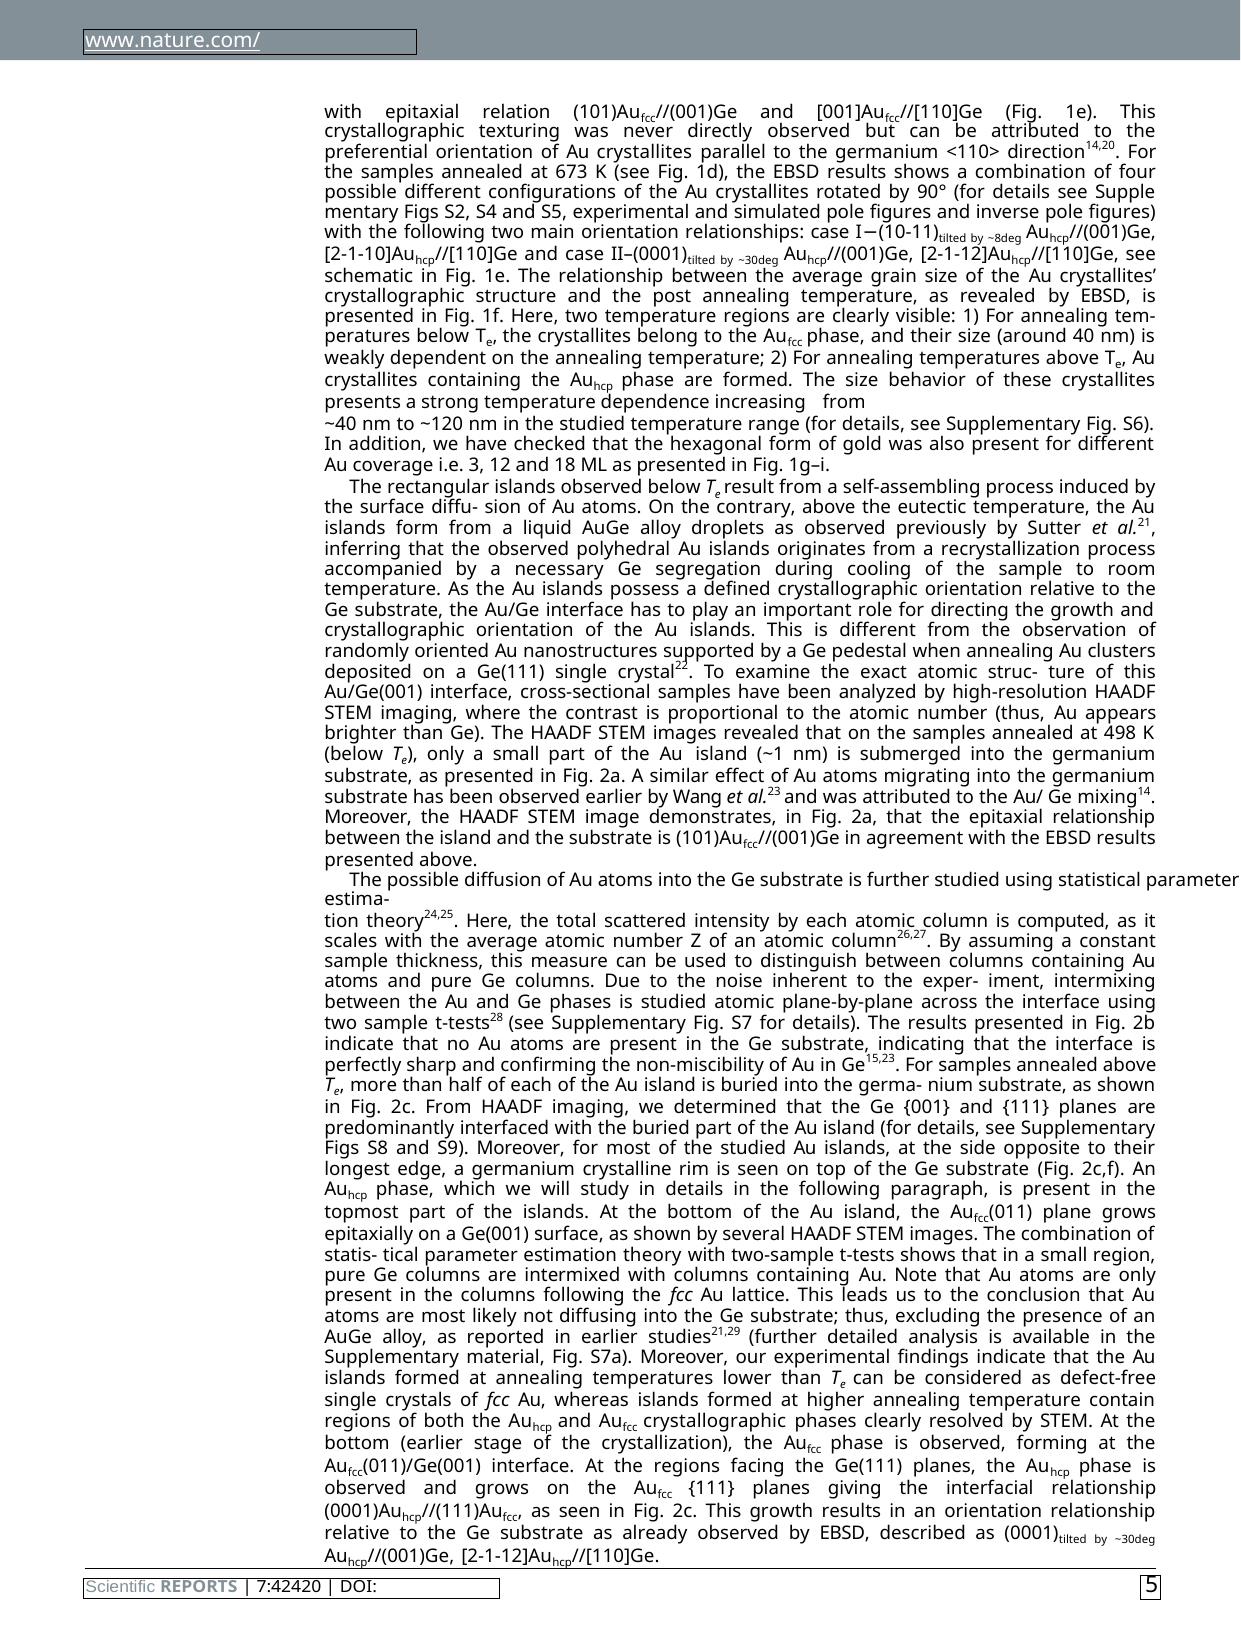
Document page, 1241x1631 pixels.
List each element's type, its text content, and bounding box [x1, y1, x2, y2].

text The rectangular islands observed below Te result from a self-assembling process induced by the surface diffu- sion of Au atoms. On the contrary, above the eutectic temperature, the Au islands form from a liquid AuGe alloy droplets as observed previously by Sutter et al.21, inferring that the observed polyhedral Au islands originates from a recrystallization process accompanied by a necessary Ge segregation during cooling of the sample to room temperature. As the Au islands possess a defined crystallographic orientation relative to the Ge substrate, the Au/Ge interface has to play an important role for directing the growth and crystallographic orientation of the Au islands. This is different from the observation of randomly oriented Au nanostructures supported by a Ge pedestal when annealing Au clusters deposited on a Ge(111) single crystal22. To examine the exact atomic struc- ture of this Au/Ge(001) interface, cross-sectional samples have been analyzed by high-resolution HAADF STEM imaging, where the contrast is proportional to the atomic number (thus, Au appears brighter than Ge). The HAADF STEM images revealed that on the samples annealed at 498 K (below Te), only a small part of the Au island (~1 nm) is submerged into the germanium substrate, as presented in Fig. 2a. A similar effect of Au atoms migrating into the germanium substrate has been observed earlier by Wang et al.23 and was attributed to the Au/ Ge mixing14. Moreover, the HAADF STEM image demonstrates, in Fig. 2a, that the epitaxial relationship between the island and the substrate is (101)Aufcc//(001)Ge in agreement with the EBSD results presented above. [324, 476, 1156, 872]
text tion theory24,25. Here, the total scattered intensity by each atomic column is computed, as it scales with the average atomic number Z of an atomic column26,27. By assuming a constant sample thickness, this measure can be used to distinguish between columns containing Au atoms and pure Ge columns. Due to the noise inherent to the exper- iment, intermixing between the Au and Ge phases is studied atomic plane-by-plane across the interface using two sample t-tests28 (see Supplementary Fig. S7 for details). The results presented in Fig. 2b indicate that no Au atoms are present in the Ge substrate, indicating that the interface is perfectly sharp and confirming the non-miscibility of Au in Ge15,23. For samples annealed above Te, more than half of each of the Au island is buried into the germa- nium substrate, as shown in Fig. 2c. From HAADF imaging, we determined that the Ge {001} and {111} planes are predominantly interfaced with the buried part of the Au island (for details, see Supplementary Figs S8 and S9). Moreover, for most of the studied Au islands, at the side opposite to their longest edge, a germanium crystalline rim is seen on top of the Ge substrate (Fig. 2c,f). An Auhcp phase, which we will study in details in the following paragraph, is present in the topmost part of the islands. At the bottom of the Au island, the Aufcc(011) plane grows epitaxially on a Ge(001) surface, as shown by several HAADF STEM images. The combination of statis- tical parameter estimation theory with two-sample t-tests shows that in a small region, pure Ge columns are intermixed with columns containing Au. Note that Au atoms are only present in the columns following the fcc Au lattice. This leads us to the conclusion that Au atoms are most likely not diffusing into the Ge substrate; thus, excluding the presence of an AuGe alloy, as reported in earlier studies21,29 (further detailed analysis is available in the Supplementary material, Fig. S7a). Moreover, our experimental findings indicate that the Au islands formed at annealing temperatures lower than Te can be considered as defect-free single crystals of fcc Au, whereas islands formed at higher annealing temperature contain regions of both the Auhcp and Aufcc crystallographic phases clearly resolved by STEM. At the bottom (earlier stage of the crystallization), the Aufcc phase is observed, forming at the Aufcc(011)/Ge(001) interface. At the regions facing the Ge(111) planes, the Auhcp phase is observed and grows on the Aufcc {111} planes giving the interfacial relationship (0001)Auhcp//(111)Aufcc, as seen in Fig. 2c. This growth results in an orientation relationship relative to the Ge substrate as already observed by EBSD, described as (0001)tilted by ~30deg Auhcp//(001)Ge, [2-1-12]Auhcp//[110]Ge. [324, 910, 1156, 1570]
text The possible diffusion of Au atoms into the Ge substrate is further studied using statistical parameter estima- [324, 872, 1240, 909]
text with epitaxial relation (101)Aufcc//(001)Ge and [001]Aufcc//[110]Ge (Fig. 1e). This crystallographic texturing was never directly observed but can be attributed to the preferential orientation of Au crystallites parallel to the germanium <110> direction14,20. For the samples annealed at 673 K (see Fig. 1d), the EBSD results shows a combination of four possible different configurations of the Au crystallites rotated by 90° (for details see Supple mentary Figs S2, S4 and S5, experimental and simulated pole figures and inverse pole figures) with the following two main orientation relationships: case I−(10-11)tilted by ~8deg Auhcp//(001)Ge, [2-1-10]Auhcp//[110]Ge and case II–(0001)tilted by ~30deg Auhcp//(001)Ge, [2-1-12]Auhcp//[110]Ge, see schematic in Fig. 1e. The relationship between the average grain size of the Au crystallites’ crystallographic structure and the post annealing temperature, as revealed by EBSD, is presented in Fig. 1f. Here, two temperature regions are clearly visible: 1) For annealing tem- peratures below Te, the crystallites belong to the Aufcc phase, and their size (around 40 nm) is weakly dependent on the annealing temperature; 2) For annealing temperatures above Te, Au crystallites containing the Auhcp phase are formed. The size behavior of these crystallites presents a strong temperature dependence increasing from [324, 101, 1156, 414]
text ~40 nm to ~120 nm in the studied temperature range (for details, see Supplementary Fig. S6). In addition, we have checked that the hexagonal form of gold was also present for different Au coverage i.e. 3, 12 and 18 ML as presented in Fig. 1g–i. [324, 414, 1156, 476]
